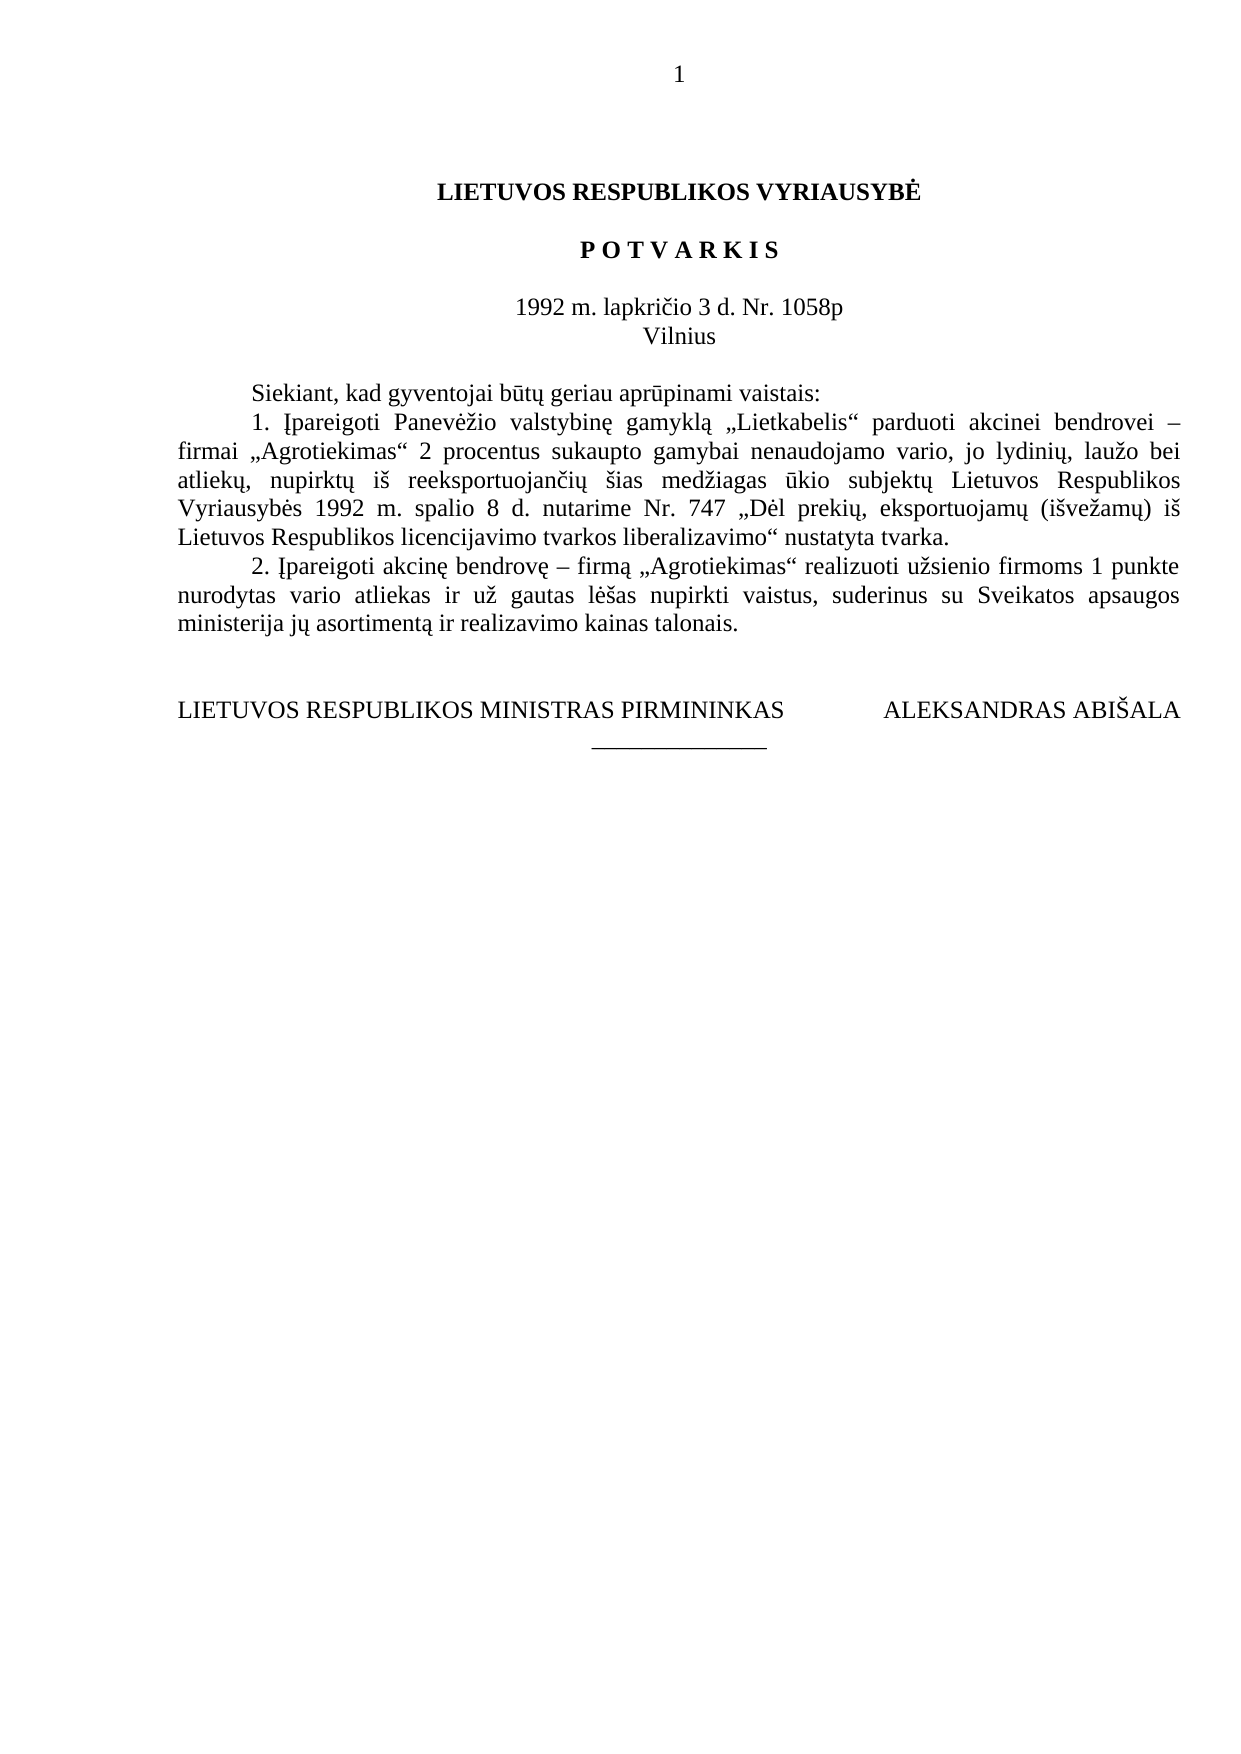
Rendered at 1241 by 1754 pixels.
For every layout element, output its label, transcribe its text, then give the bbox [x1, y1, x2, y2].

text Vilnius [177, 321, 1181, 350]
text 1. Įpareigoti Panevėžio valstybinę gamyklą „Lietkabelis“ parduoti akcinei bendrovei – firmai „Agrotiekimas“ 2 procentus sukaupto gamybai nenaudojamo vario, jo lydinių, laužo bei atliekų, nupirktų iš reeksportuojančių šias medžiagas ūkio subjektų Lietuvos Respublikos Vyriausybės 1992 m. spalio 8 d. nutarime Nr. 747 „Dėl prekių, eksportuojamų (išvežamų) iš Lietuvos Respublikos licencijavimo tvarkos liberalizavimo“ nustatyta tvarka. [177, 407, 1181, 551]
text LIETUVOS RESPUBLIKOS MINISTRAS PIRMININKAS ALEKSANDRAS ABIŠALA [177, 695, 1181, 723]
text LIETUVOS RESPUBLIKOS VYRIAUSYBĖ [177, 177, 1181, 206]
text P O T V A R K I S [177, 235, 1181, 263]
text ______________ [177, 723, 1181, 752]
text 2. Įpareigoti akcinę bendrovę – firmą „Agrotiekimas“ realizuoti užsienio firmoms 1 punkte nurodytas vario atliekas ir už gautas lėšas nupirkti vaistus, suderinus su Sveikatos apsaugos ministerija jų asortimentą ir realizavimo kainas talonais. [177, 551, 1181, 637]
text Siekiant, kad gyventojai būtų geriau aprūpinami vaistais: [177, 378, 1181, 407]
text 1992 m. lapkričio 3 d. Nr. 1058p [177, 292, 1181, 321]
